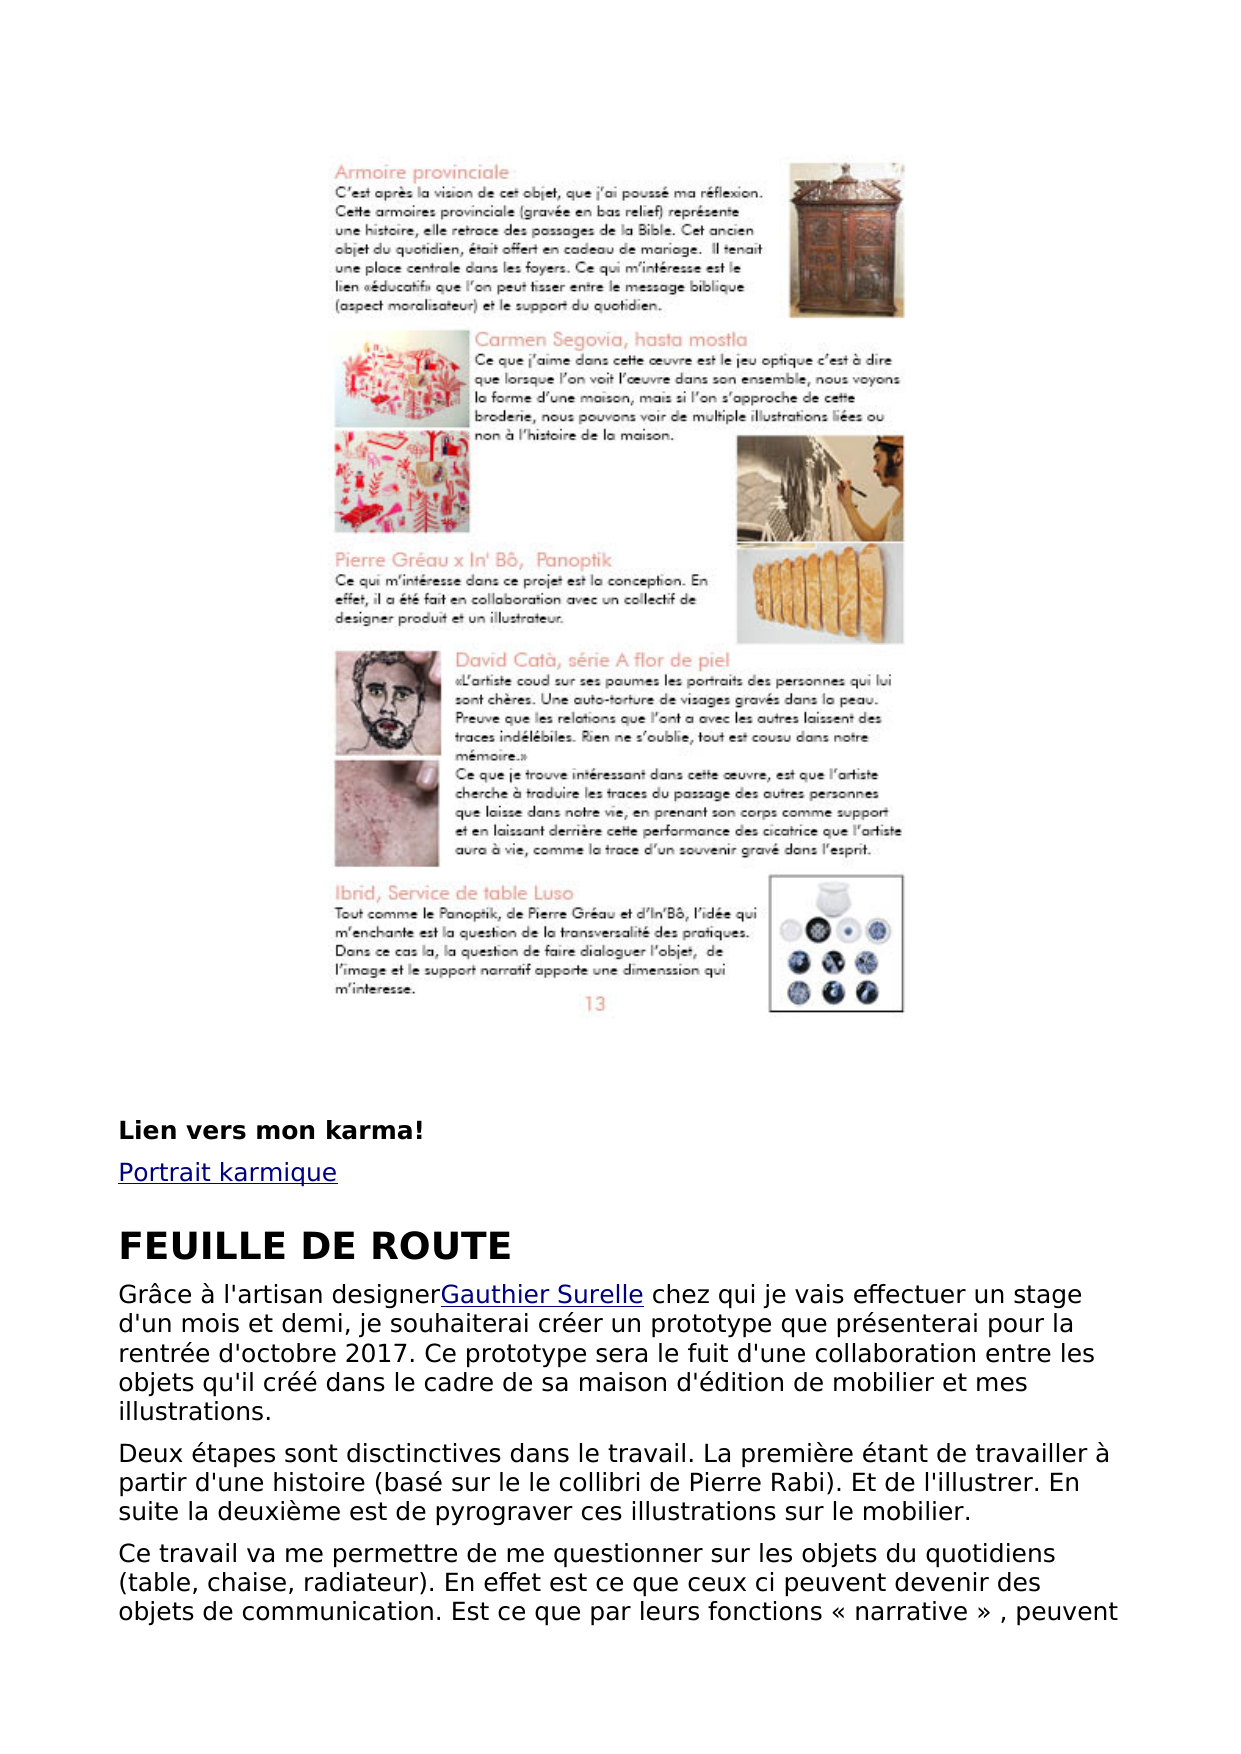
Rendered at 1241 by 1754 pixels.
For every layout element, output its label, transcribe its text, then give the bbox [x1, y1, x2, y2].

subtitle Lien vers mon karma! [118, 1116, 1122, 1145]
text Ce travail va me permettre de me questionner sur les objets du quotidiens (table, chaise, radiateur). En effet est ce que ceux ci peuvent devenir des objets de communication. Est ce que par leurs fonctions « narrative » , peuvent [118, 1539, 1122, 1626]
text Grâce à l'artisan designerGauthier Surelle chez qui je vais effectuer un stage d'un mois et demi, je souhaiterai créer un prototype que présenterai pour la rentrée d'octobre 2017. Ce prototype sera le fuit d'une collaboration entre les objets qu'il créé dans le cadre de sa maison d'édition de mobilier et mes illustrations. [118, 1281, 1122, 1426]
subtitle FEUILLE DE ROUTE [118, 1224, 1122, 1268]
text Portrait karmique [118, 1158, 1122, 1187]
picture [292, 118, 949, 1050]
text Deux étapes sont disctinctives dans le travail. La première étant de travailler à partir d'une histoire (basé sur le le collibri de Pierre Rabi). Et de l'illustrer. En suite la deuxième est de pyrograver ces illustrations sur le mobilier. [118, 1439, 1122, 1526]
